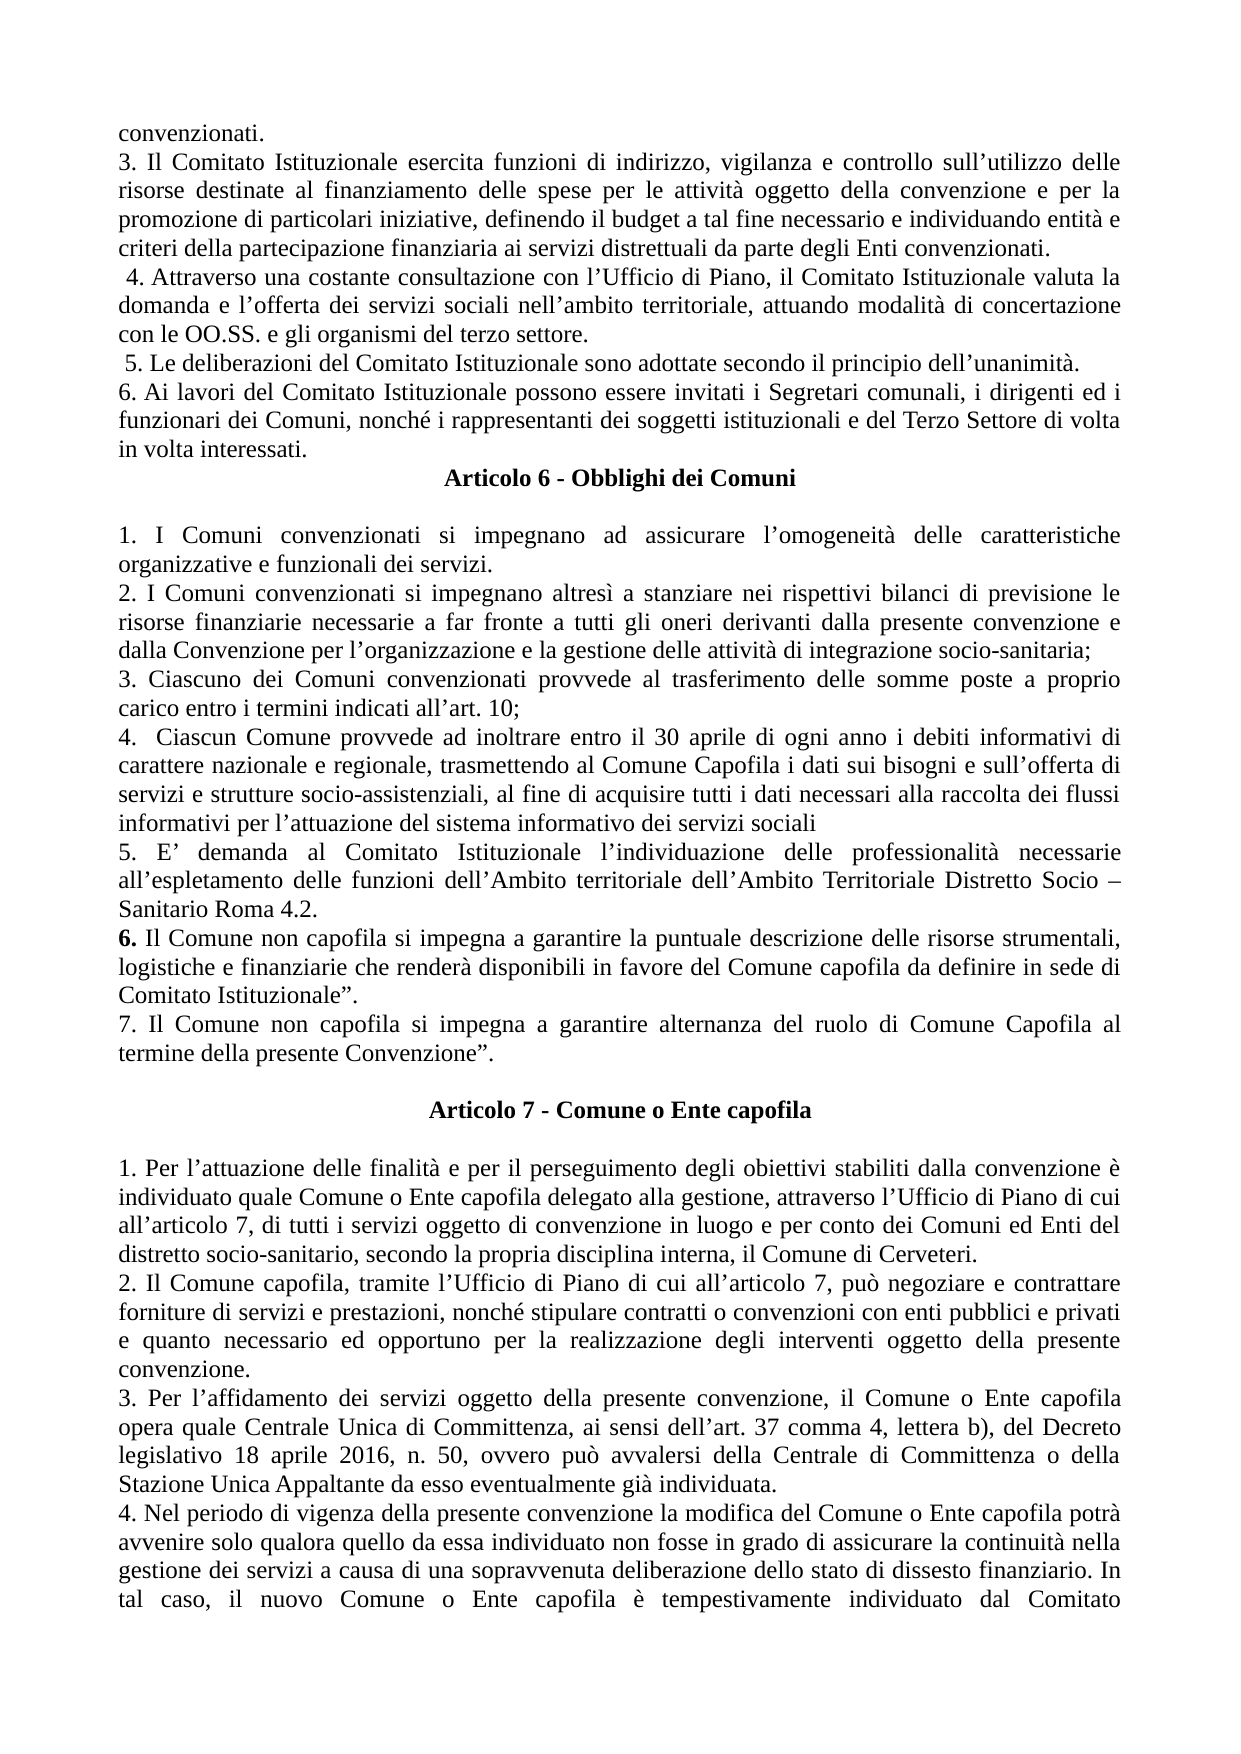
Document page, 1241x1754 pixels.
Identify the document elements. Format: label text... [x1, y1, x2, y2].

text Articolo 6 - Obblighi dei Comuni [118, 463, 1122, 492]
text 2. Il Comune capofila, tramite l’Ufficio di Piano di cui all’articolo 7, può negoziare e contrattare forniture di servizi e prestazioni, nonché stipulare contratti o convenzioni con enti pubblici e privati e quanto necessario ed opportuno per la realizzazione degli interventi oggetto della presente convenzione. [118, 1268, 1122, 1383]
text 6. Ai lavori del Comitato Istituzionale possono essere invitati i Segretari comunali, i dirigenti ed i funzionari dei Comuni, nonché i rappresentanti dei soggetti istituzionali e del Terzo Settore di volta in volta interessati. [118, 377, 1122, 463]
text 3. Il Comitato Istituzionale esercita funzioni di indirizzo, vigilanza e controllo sull’utilizzo delle risorse destinate al finanziamento delle spese per le attività oggetto della convenzione e per la promozione di particolari iniziative, definendo il budget a tal fine necessario e individuando entità e criteri della partecipazione finanziaria ai servizi distrettuali da parte degli Enti convenzionati. [118, 147, 1122, 262]
text 4. Nel periodo di vigenza della presente convenzione la modifica del Comune o Ente capofila potrà avvenire solo qualora quello da essa individuato non fosse in grado di assicurare la continuità nella gestione dei servizi a causa di una sopravvenuta deliberazione dello stato di dissesto finanziario. In tal caso, il nuovo Comune o Ente capofila è tempestivamente individuato dal Comitato [118, 1498, 1122, 1613]
text 6. Il Comune non capofila si impegna a garantire la puntuale descrizione delle risorse strumentali, logistiche e finanziarie che renderà disponibili in favore del Comune capofila da definire in sede di Comitato Istituzionale”. [118, 923, 1122, 1009]
text convenzionati. [118, 118, 1122, 147]
text 1. Per l’attuazione delle finalità e per il perseguimento degli obiettivi stabiliti dalla convenzione è individuato quale Comune o Ente capofila delegato alla gestione, attraverso l’Ufficio di Piano di cui all’articolo 7, di tutti i servizi oggetto di convenzione in luogo e per conto dei Comuni ed Enti del distretto socio-sanitario, secondo la propria disciplina interna, il Comune di Cerveteri. [118, 1153, 1122, 1268]
text 5. Le deliberazioni del Comitato Istituzionale sono adottate secondo il principio dell’unanimità. [118, 348, 1122, 377]
text 1. I Comuni convenzionati si impegnano ad assicurare l’omogeneità delle caratteristiche organizzative e funzionali dei servizi. [118, 521, 1122, 578]
text 4. Attraverso una costante consultazione con l’Ufficio di Piano, il Comitato Istituzionale valuta la domanda e l’offerta dei servizi sociali nell’ambito territoriale, attuando modalità di concertazione con le OO.SS. e gli organismi del terzo settore. [118, 262, 1122, 348]
text 3. Ciascuno dei Comuni convenzionati provvede al trasferimento delle somme poste a proprio carico entro i termini indicati all’art. 10; [118, 664, 1122, 722]
text 2. I Comuni convenzionati si impegnano altresì a stanziare nei rispettivi bilanci di previsione le risorse finanziarie necessarie a far fronte a tutti gli oneri derivanti dalla presente convenzione e dalla Convenzione per l’organizzazione e la gestione delle attività di integrazione socio-sanitaria; [118, 578, 1122, 664]
text 7. Il Comune non capofila si impegna a garantire alternanza del ruolo di Comune Capofila al termine della presente Convenzione”. [118, 1009, 1122, 1067]
text 3. Per l’affidamento dei servizi oggetto della presente convenzione, il Comune o Ente capofila opera quale Centrale Unica di Committenza, ai sensi dell’art. 37 comma 4, lettera b), del Decreto legislativo 18 aprile 2016, n. 50, ovvero può avvalersi della Centrale di Committenza o della Stazione Unica Appaltante da esso eventualmente già individuata. [118, 1383, 1122, 1498]
text Articolo 7 - Comune o Ente capofila [118, 1096, 1122, 1124]
text 4. Ciascun Comune provvede ad inoltrare entro il 30 aprile di ogni anno i debiti informativi di carattere nazionale e regionale, trasmettendo al Comune Capofila i dati sui bisogni e sull’offerta di servizi e strutture socio-assistenziali, al fine di acquisire tutti i dati necessari alla raccolta dei flussi informativi per l’attuazione del sistema informativo dei servizi sociali [118, 722, 1122, 837]
text 5. E’ demanda al Comitato Istituzionale l’individuazione delle professionalità necessarie all’espletamento delle funzioni dell’Ambito territoriale dell’Ambito Territoriale Distretto Socio –Sanitario Roma 4.2. [118, 837, 1122, 923]
